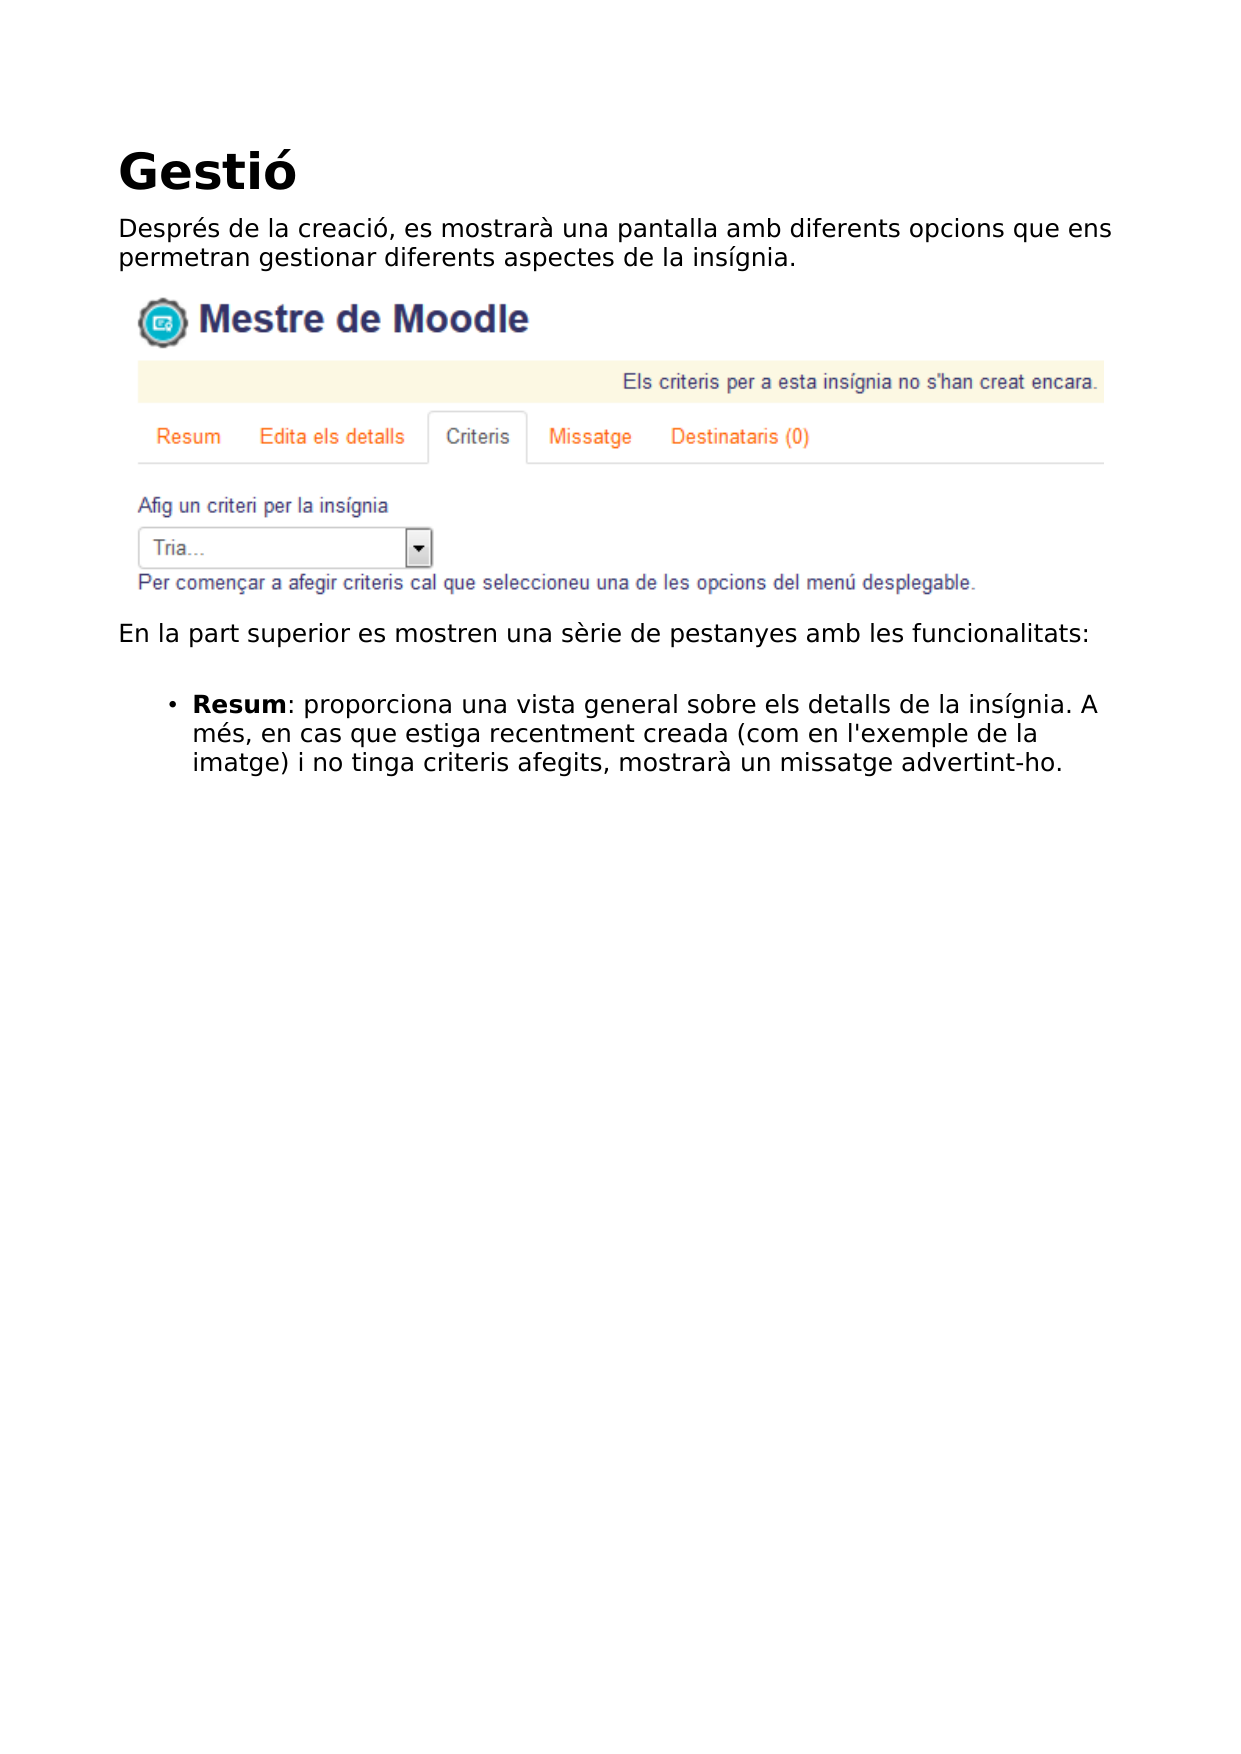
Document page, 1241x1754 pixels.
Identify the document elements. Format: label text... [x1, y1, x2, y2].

text Després de la creació, es mostrarà una pantalla amb diferents opcions que ens permetran gestionar diferents aspectes de la insígnia. [118, 214, 1122, 272]
list Resum: proporciona una vista general sobre els detalls de la insígnia. A més, en cas que estiga recentment creada (com en l'exemple de la imatge) i no tinga criteris afegits, mostrarà un missatge advertint-ho. [177, 690, 1122, 778]
text En la part superior es mostren una sèrie de pestanyes amb les funcionalitats: [118, 619, 1122, 648]
picture [118, 284, 1104, 607]
subtitle Gestió [118, 143, 1122, 201]
